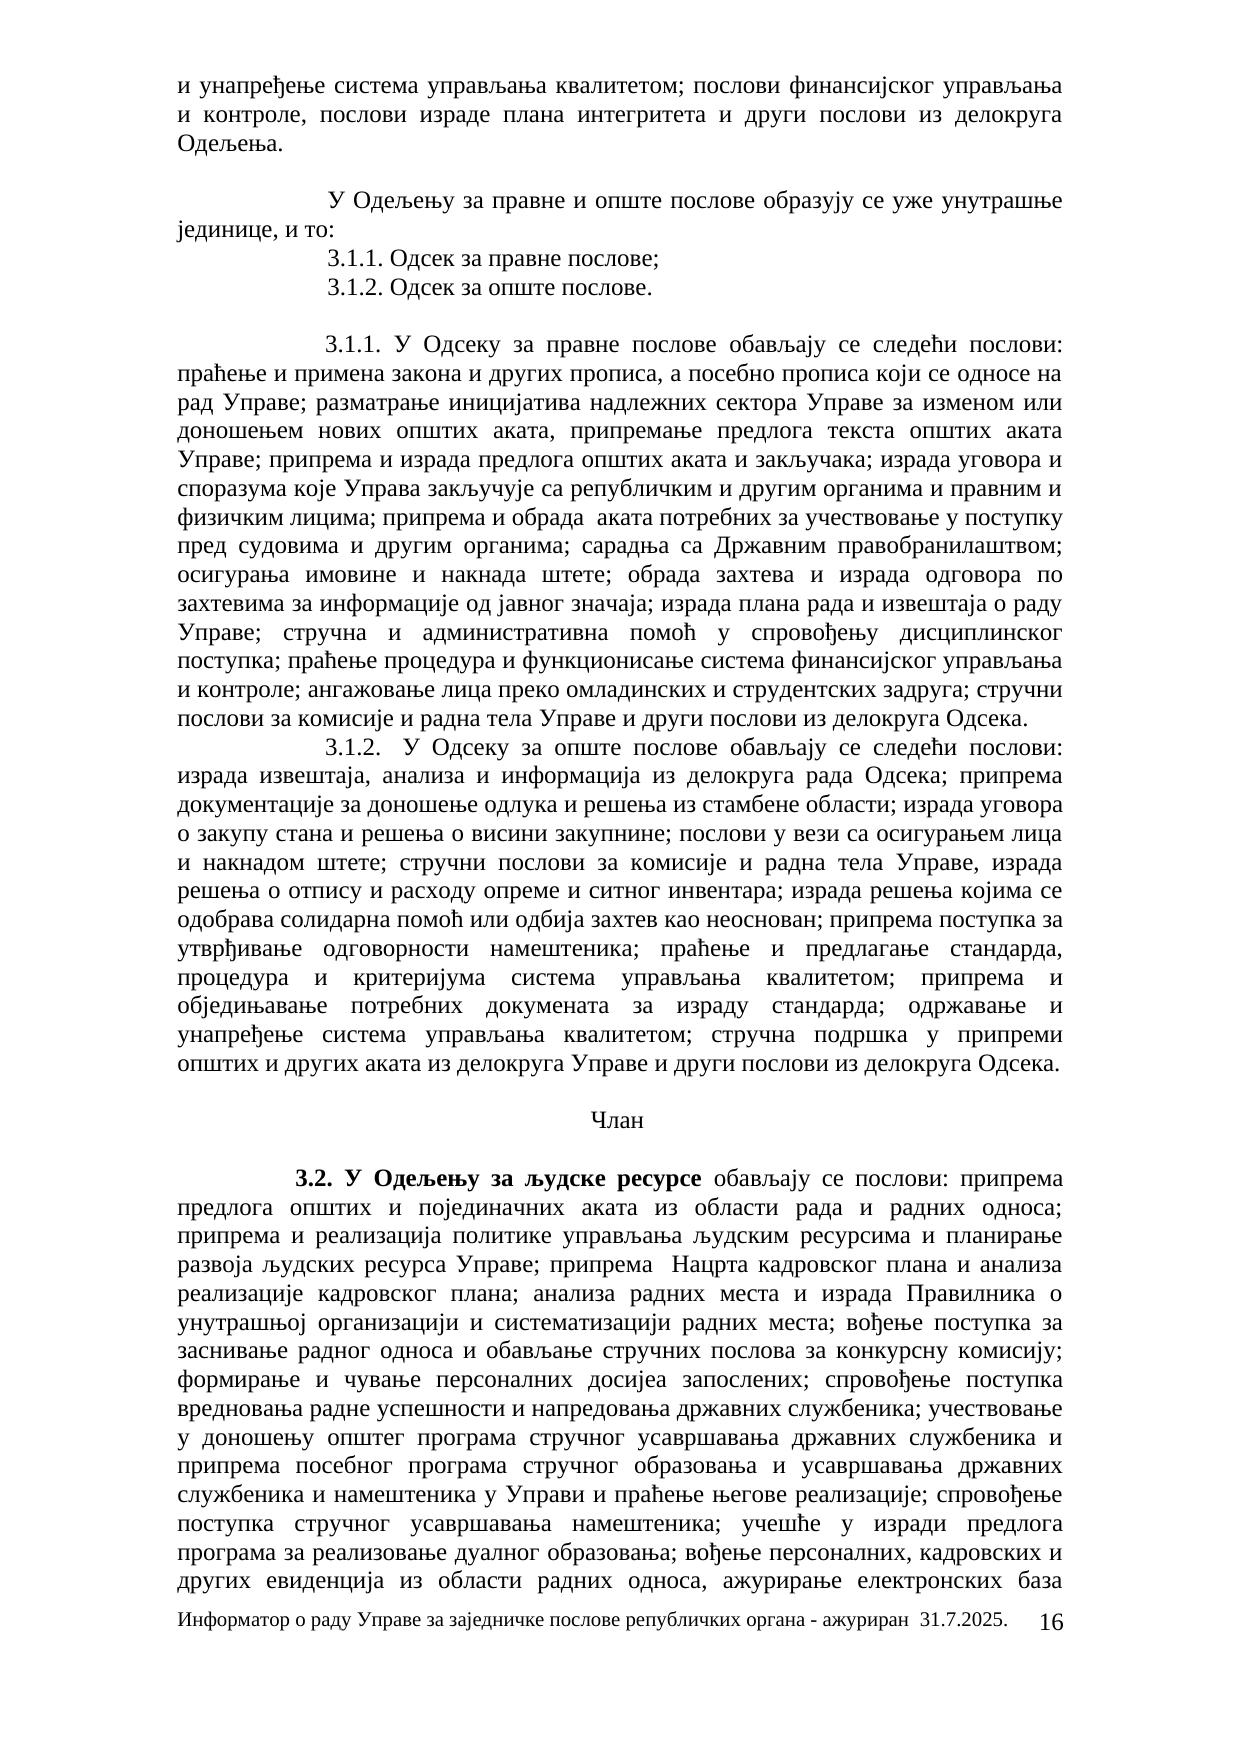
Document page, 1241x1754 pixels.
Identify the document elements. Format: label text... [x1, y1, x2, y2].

text 3.1.1. У Одсеку за правне послове обављају се следећи послови: праћење и примена закона и других прописа, а посебно прописа који се односе на рад Управе; разматрање иницијатива надлежних сектора Управе за изменом или доношењем нових општих аката, припремање предлога текста општих аката Управе; припрема и израда предлога општих аката и закључака; израда уговора и споразума које Управа закључује са републичким и другим органима и правним и физичким лицима; припрема и обрада аката потребних за учествовање у поступку пред судовима и другим органима; сарадња са Државним правобранилаштвом; осигурања имовине и накнада штете; обрада захтева и израда одговора по захтевима за информације од јавног значаја; израда плана рада и извештаја о раду Управе; стручна и административна помоћ у спровођењу дисциплинског поступка; праћење процедура и функционисање система финансијског управљања и контроле; ангажовање лица преко омладинских и струдентских задруга; стручни послови за комисије и радна тела Управе и други послови из делокруга Одсека. [177, 329, 1063, 732]
text и унапређење система управљања квалитетом; послови финансијског управљања и контроле, послови израде плана интегритета и други послови из делокруга Одељења. [177, 71, 1063, 157]
text У Одељењу за правне и опште послове образују се уже унутрашње јединице, и то: [177, 186, 1063, 243]
text 3.1.1. Одсек за правне послове; [177, 243, 1063, 272]
text Члан [177, 1106, 1063, 1134]
text 3.1.2. Одсек за опште послове. [177, 272, 1063, 301]
text 3.1.2. У Одсеку за опште послове обављају се следећи послови: израда извештаја, анализа и информација из делокруга рада Одсека; припрема документације за доношење одлука и решења из стамбене области; израда уговора о закупу стана и решења о висини закупнине; послови у вези са осигурањем лица и накнадом штете; стручни послови за комисије и радна тела Управе, израда решења о отпису и расходу опреме и ситног инвентара; израда решења којима се одобрава солидарна помоћ или одбија захтев као неоснован; припрема поступка за утврђивање одговорности намештеника; праћење и предлагање стандарда, процедура и критеријума система управљања квалитетом; припрема и обједињавање потребних докумената за израду стандарда; одржавање и унапређење система управљања квалитетом; стручна подршка у припреми општих и других аката из делокруга Управе и други послови из делокруга Одсека. [177, 732, 1063, 1077]
text 3.2. У Одељењу за људске ресурсе обављају се послови: припрема предлога општих и појединачних аката из области рада и радних односа; припрема и реализација политике управљања људским ресурсима и планирање развоја људских ресурса Управе; припрема Нацрта кадровског плана и анализа реализације кадровског плана; анализа радних места и израда Правилника о унутрашњој организацији и систематизацији радних места; вођење поступка за заснивање радног односа и обављање стручних послова за конкурсну комисију; формирање и чување персоналних досијеа запослених; спровођење поступка вредновања радне успешности и напредовања државних службеника; учествовање у доношењу општег програма стручног усавршавања државних службеника и припрема посебног програма стручног образовања и усавршавања државних службеника и намештеника у Управи и праћење његове реализације; спровођење поступка стручног усавршавања намештеника; учешће у изради предлога програма за реализовање дуалног образовања; вођење персоналних, кадровских и других евиденција из области радних односа, ажурирање електронских база [177, 1163, 1063, 1594]
